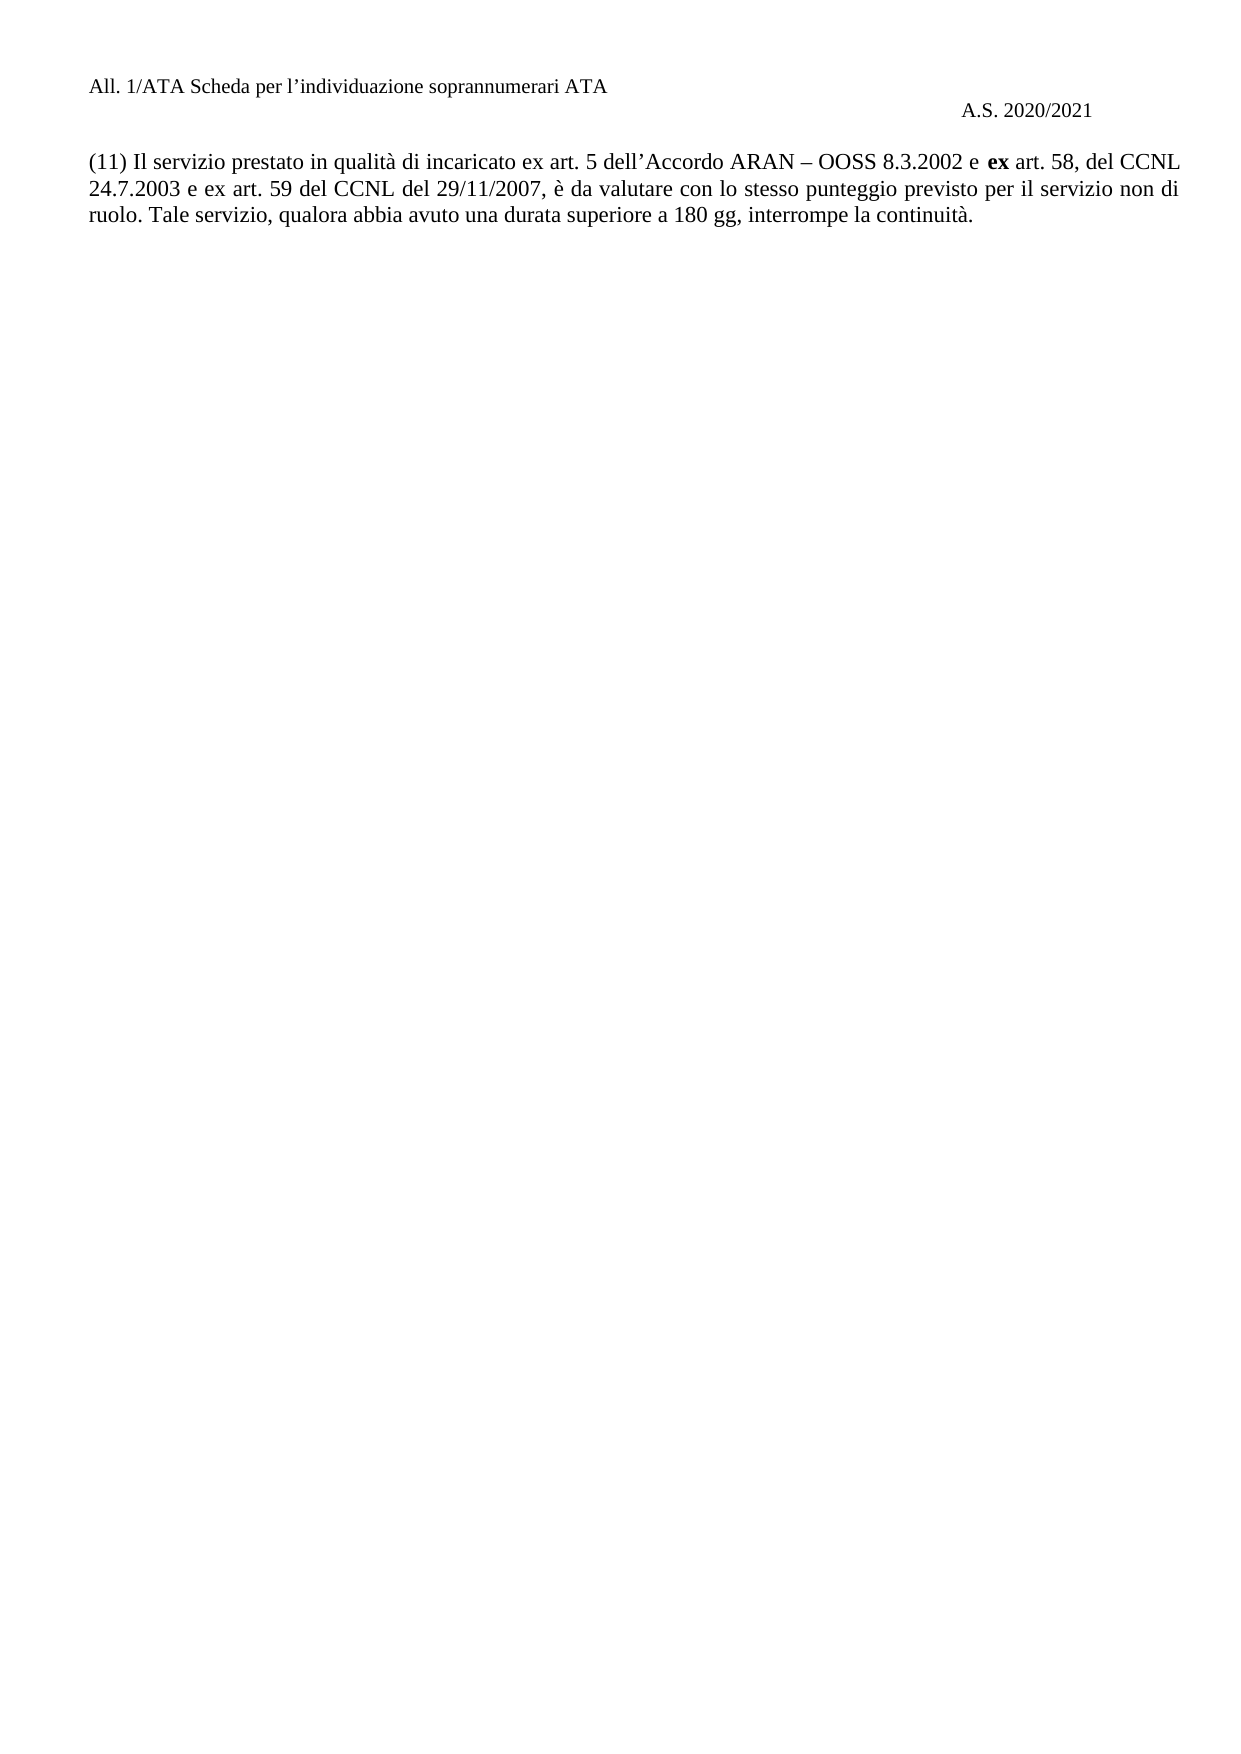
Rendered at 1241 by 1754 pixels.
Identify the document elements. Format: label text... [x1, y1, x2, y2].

text (11) Il servizio prestato in qualità di incaricato ex art. 5 dell’Accordo ARAN – OOSS 8.3.2002 e ex art. 58, del CCNL 24.7.2003 e ex art. 59 del CCNL del 29/11/2007, è da valutare con lo stesso punteggio previsto per il servizio non di ruolo. Tale servizio, qualora abbia avuto una durata superiore a 180 gg, interrompe la continuità. [89, 148, 1181, 227]
